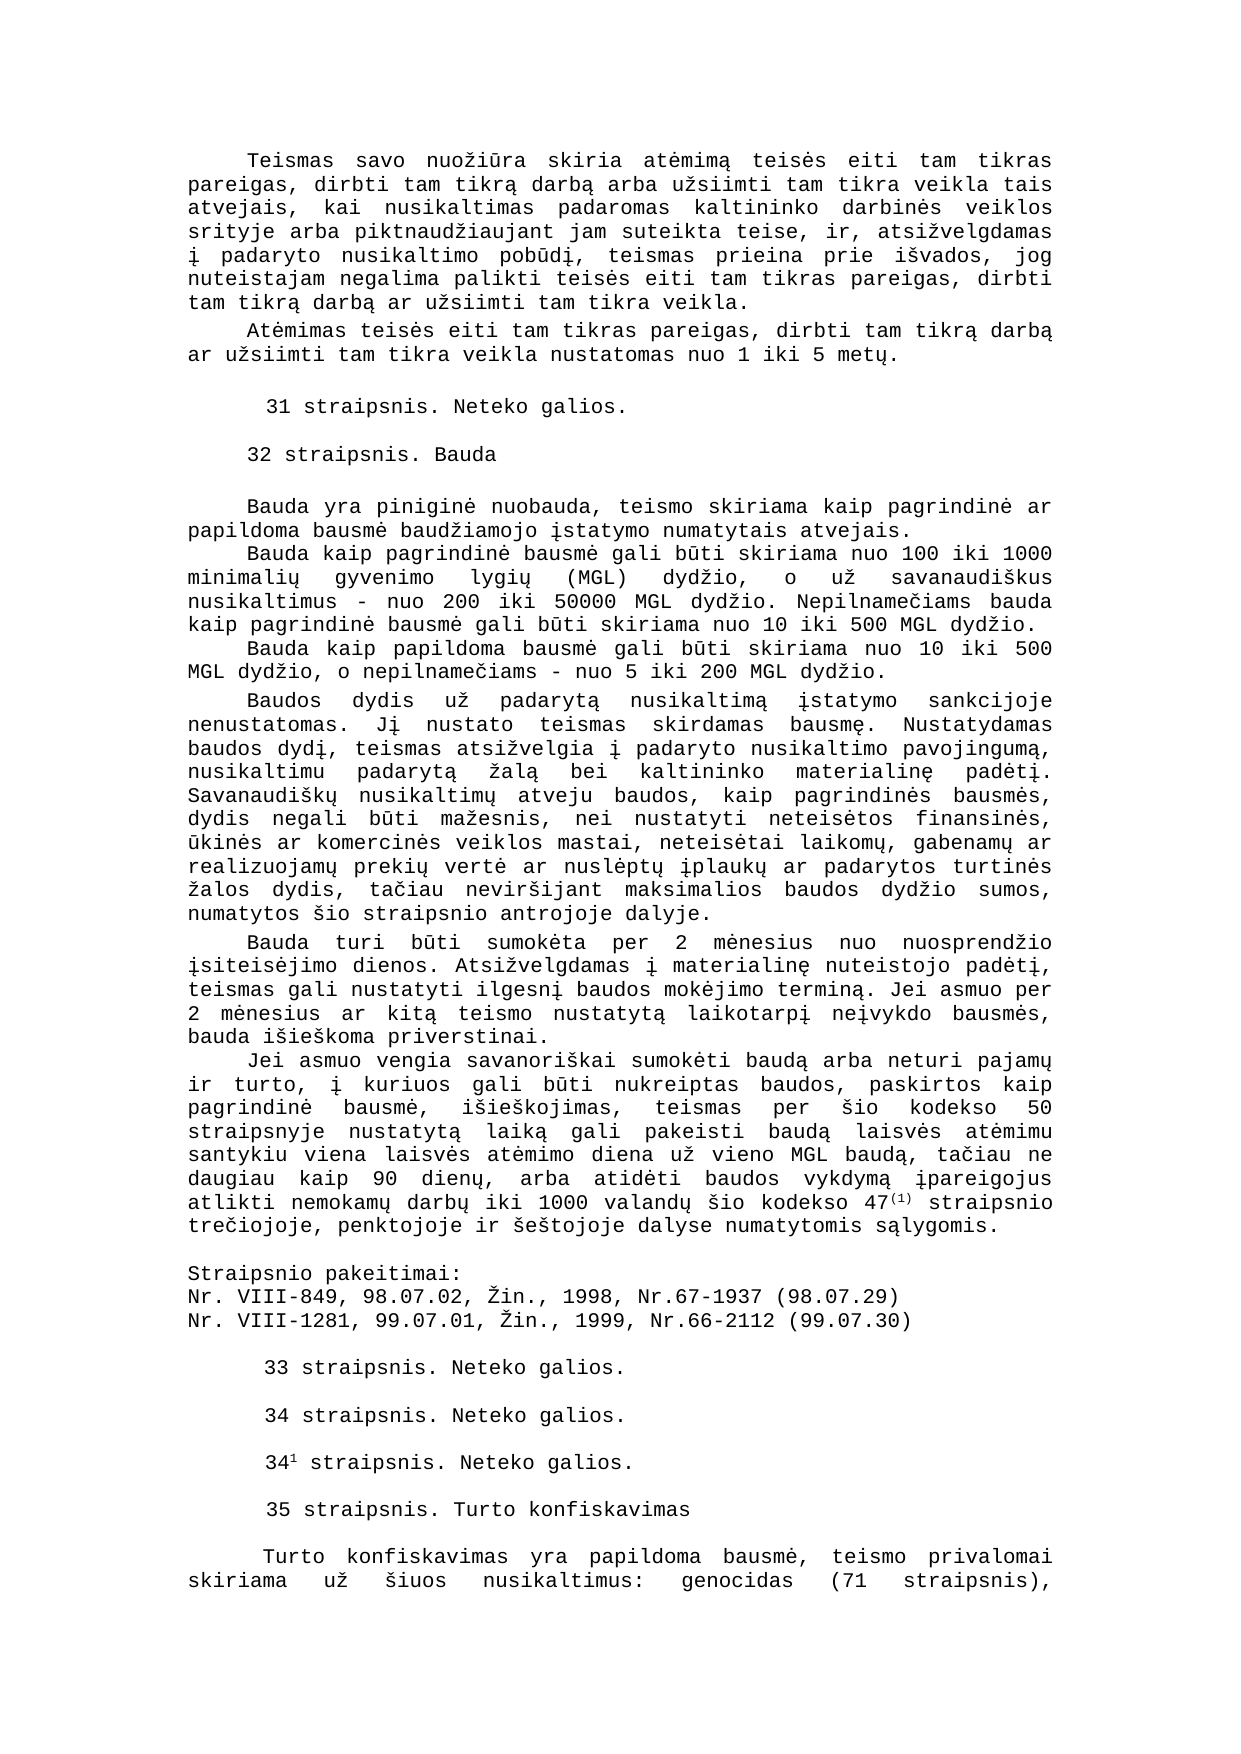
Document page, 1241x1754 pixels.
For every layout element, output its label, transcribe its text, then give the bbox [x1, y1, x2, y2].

text Nr. VIII-1281, 99.07.01, Žin., 1999, Nr.66-2112 (99.07.30) [187, 1310, 1053, 1334]
text 32 straipsnis. Bauda [215, 444, 1053, 467]
text Bauda kaip papildoma bausmė gali būti skiriama nuo 10 iki 500 MGL dydžio, o nepilnamečiams - nuo 5 iki 200 MGL dydžio. [187, 638, 1053, 685]
text Baudos dydis už padarytą nusikaltimą įstatymo sankcijoje nenustatomas. Jį nustato teismas skirdamas bausmę. Nustatydamas baudos dydį, teismas atsižvelgia į padaryto nusikaltimo pavojingumą, nusikaltimu padarytą žalą bei kaltininko materialinę padėtį. Savanaudiškų nusikaltimų atveju baudos, kaip pagrindinės bausmės, dydis negali būti mažesnis, nei nustatyti neteisėtos finansinės, ūkinės ar komercinės veiklos mastai, neteisėtai laikomų, gabenamų ar realizuojamų prekių vertė ar nuslėptų įplaukų ar padarytos turtinės žalos dydis, tačiau neviršijant maksimalios baudos dydžio sumos, numatytos šio straipsnio antrojoje dalyje. [187, 690, 1053, 927]
text Jei asmuo vengia savanoriškai sumokėti baudą arba neturi pajamų ir turto, į kuriuos gali būti nukreiptas baudos, paskirtos kaip pagrindinė bausmė, išieškojimas, teismas per šio kodekso 50 straipsnyje nustatytą laiką gali pakeisti baudą laisvės atėmimu santykiu viena laisvės atėmimo diena už vieno MGL baudą, tačiau ne daugiau kaip 90 dienų, arba atidėti baudos vykdymą įpareigojus atlikti nemokamų darbų iki 1000 valandų šio kodekso 47(1) straipsnio trečiojoje, penktojoje ir šeštojoje dalyse numatytomis sąlygomis. [187, 1050, 1053, 1239]
text Straipsnio pakeitimai: [187, 1263, 1053, 1286]
text 35 straipsnis. Turto konfiskavimas [206, 1499, 1053, 1523]
text Bauda turi būti sumokėta per 2 mėnesius nuo nuosprendžio įsiteisėjimo dienos. Atsižvelgdamas į materialinę nuteistojo padėtį, teismas gali nustatyti ilgesnį baudos mokėjimo terminą. Jei asmuo per 2 mėnesius ar kitą teismo nustatytą laikotarpį neįvykdo bausmės, bauda išieškoma priverstinai. [187, 932, 1053, 1050]
text Teismas savo nuožiūra skiria atėmimą teisės eiti tam tikras pareigas, dirbti tam tikrą darbą arba užsiimti tam tikra veikla tais atvejais, kai nusikaltimas padaromas kaltininko darbinės veiklos srityje arba piktnaudžiaujant jam suteikta teise, ir, atsižvelgdamas į padaryto nusikaltimo pobūdį, teismas prieina prie išvados, jog nuteistajam negalima palikti teisės eiti tam tikras pareigas, dirbti tam tikrą darbą ar užsiimti tam tikra veikla. [187, 150, 1053, 316]
text 31 straipsnis. Neteko galios. [206, 396, 1053, 420]
text Atėmimas teisės eiti tam tikras pareigas, dirbti tam tikrą darbą ar užsiimti tam tikra veikla nustatomas nuo 1 iki 5 metų. [187, 321, 1053, 368]
text 34 straipsnis. Neteko galios. [205, 1404, 1053, 1428]
text 341 straipsnis. Neteko galios. [205, 1452, 1053, 1476]
text Bauda yra piniginė nuobauda, teismo skiriama kaip pagrindinė ar papildoma bausmė baudžiamojo įstatymo numatytais atvejais. [187, 496, 1053, 543]
text Nr. VIII-849, 98.07.02, Žin., 1998, Nr.67-1937 (98.07.29) [187, 1286, 1053, 1310]
text Bauda kaip pagrindinė bausmė gali būti skiriama nuo 100 iki 1000 minimalių gyvenimo lygių (MGL) dydžio, o už savanaudiškus nusikaltimus - nuo 200 iki 50000 MGL dydžio. Nepilnamečiams bauda kaip pagrindinė bausmė gali būti skiriama nuo 10 iki 500 MGL dydžio. [187, 543, 1053, 638]
text Turto konfiskavimas yra papildoma bausmė, teismo privalomai skiriama už šiuos nusikaltimus: genocidas (71 straipsnis), [187, 1546, 1053, 1594]
text 33 straipsnis. Neteko galios. [204, 1357, 1053, 1381]
